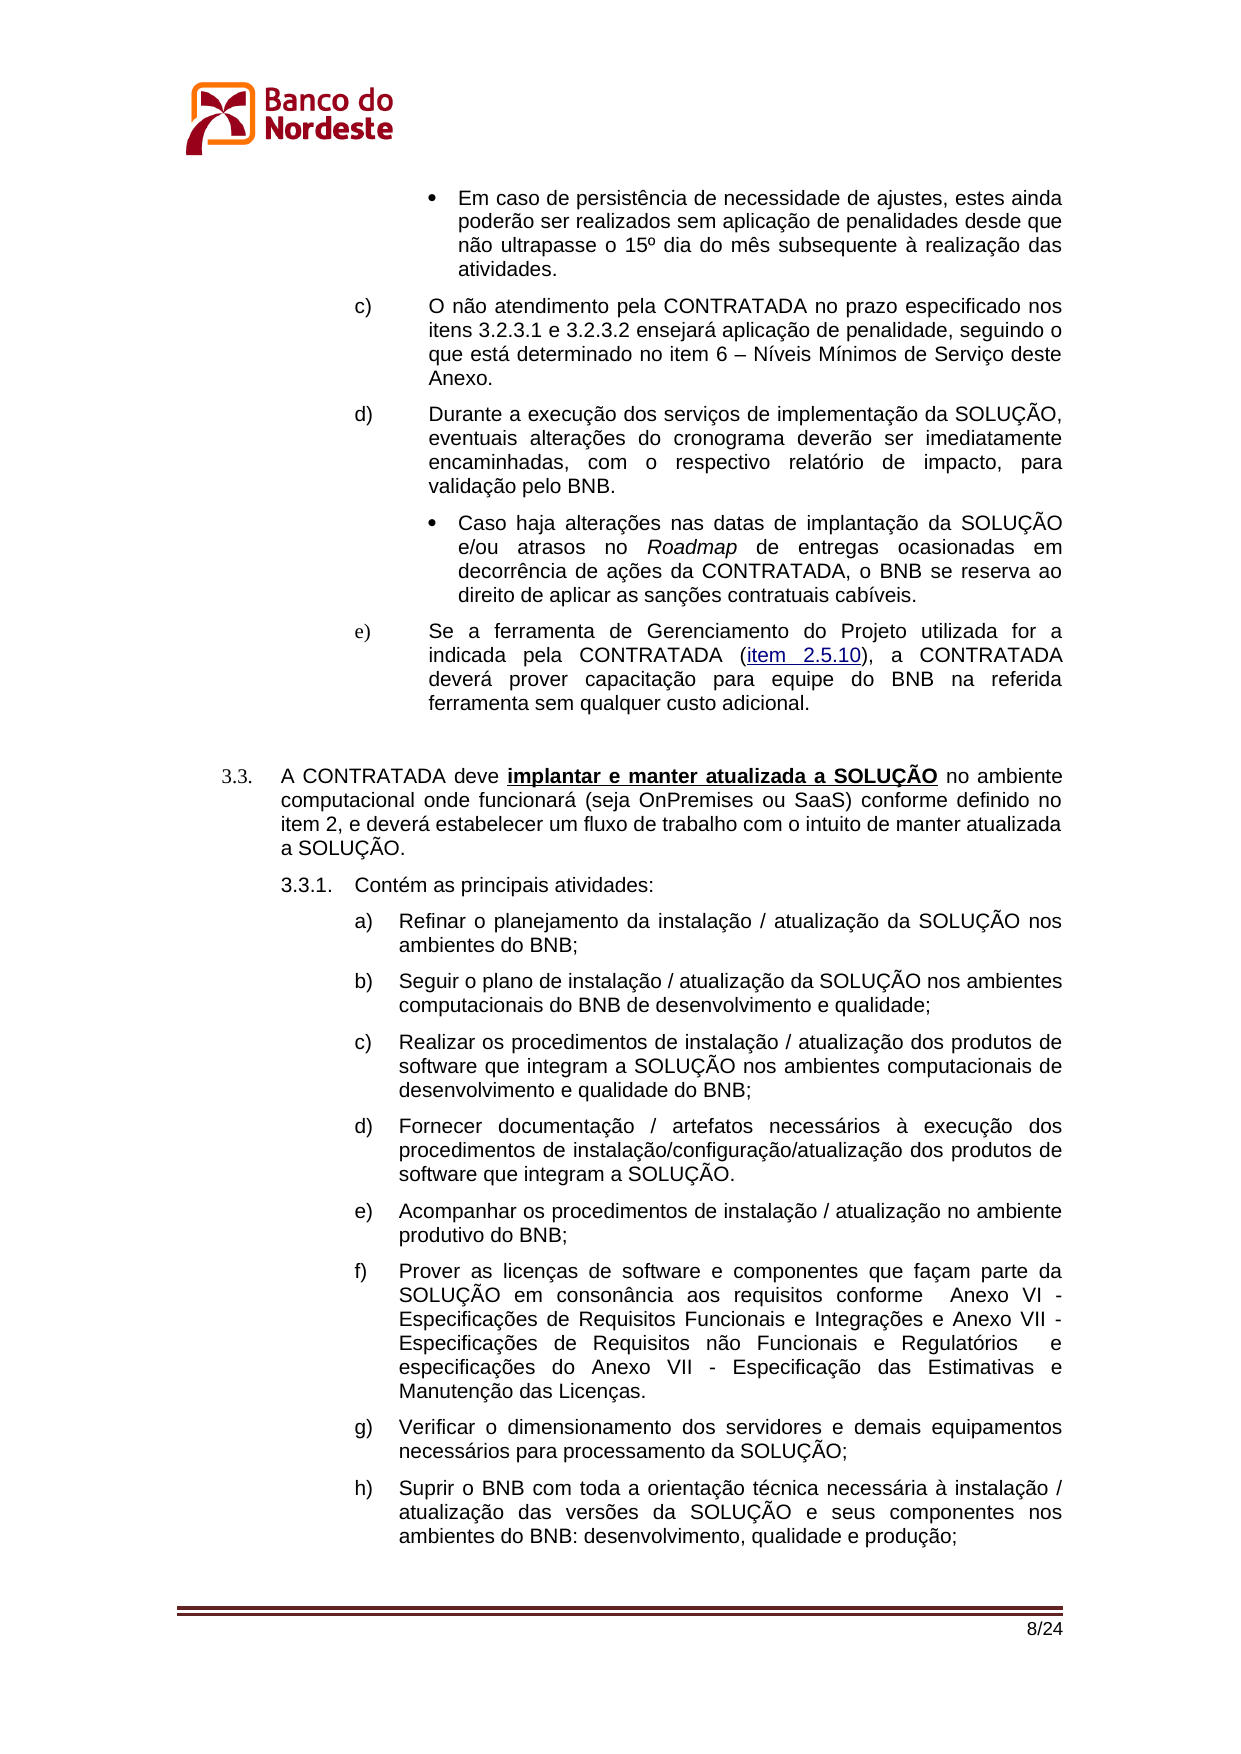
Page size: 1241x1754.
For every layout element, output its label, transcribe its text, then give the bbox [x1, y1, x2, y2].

list Suprir o BNB com toda a orientação técnica necessária à instalação / atualização das versões da SOLUÇÃO e seus componentes nos ambientes do BNB: desenvolvimento, qualidade e produção; [354, 1476, 1063, 1547]
list A CONTRATADA deve implantar e manter atualizada a SOLUÇÃO no ambiente computacional onde funcionará (seja OnPremises ou SaaS) conforme definido no item 2, e deverá estabelecer um fluxo de trabalho com o intuito de manter atualizada a SOLUÇÃO. [221, 764, 1063, 860]
list Em caso de persistência de necessidade de ajustes, estes ainda poderão ser realizados sem aplicação de penalidades desde que não ultrapasse o 15º dia do mês subsequente à realização das atividades. [428, 185, 1063, 281]
list Contém as principais atividades: [281, 872, 1063, 896]
list Seguir o plano de instalação / atualização da SOLUÇÃO nos ambientes computacionais do BNB de desenvolvimento e qualidade; [354, 969, 1063, 1017]
list O não atendimento pela CONTRATADA no prazo especificado nos itens 3.2.3.1 e 3.2.3.2 ensejará aplicação de penalidade, seguindo o que está determinado no item 6 – Níveis Mínimos de Serviço deste Anexo. [354, 294, 1063, 389]
list Verificar o dimensionamento dos servidores e demais equipamentos necessários para processamento da SOLUÇÃO; [354, 1415, 1063, 1463]
list Fornecer documentação / artefatos necessários à execução dos procedimentos de instalação/configuração/atualização dos produtos de software que integram a SOLUÇÃO. [354, 1114, 1063, 1186]
list Se a ferramenta de Gerenciamento do Projeto utilizada for a indicada pela CONTRATADA (item 2.5.10), a CONTRATADA deverá prover capacitação para equipe do BNB na referida ferramenta sem qualquer custo adicional. [354, 619, 1063, 715]
list Caso haja alterações nas datas de implantação da SOLUÇÃO e/ou atrasos no Roadmap de entregas ocasionadas em decorrência de ações da CONTRATADA, o BNB se reserva ao direito de aplicar as sanções contratuais cabíveis. [428, 510, 1063, 606]
list Prover as licenças de software e componentes que façam parte da SOLUÇÃO em consonância aos requisitos conforme Anexo VI - Especificações de Requisitos Funcionais e Integrações e Anexo VII - Especificações de Requisitos não Funcionais e Regulatórios e especificações do Anexo VII - Especificação das Estimativas e Manutenção das Licenças. [354, 1259, 1063, 1403]
list Refinar o planejamento da instalação / atualização da SOLUÇÃO nos ambientes do BNB; [354, 909, 1063, 957]
list Acompanhar os procedimentos de instalação / atualização no ambiente produtivo do BNB; [354, 1198, 1063, 1246]
list Realizar os procedimentos de instalação / atualização dos produtos de software que integram a SOLUÇÃO nos ambientes computacionais de desenvolvimento e qualidade do BNB; [354, 1030, 1063, 1102]
list Durante a execução dos serviços de implementação da SOLUÇÃO, eventuais alterações do cronograma deverão ser imediatamente encaminhadas, com o respectivo relatório de impacto, para validação pelo BNB. [354, 402, 1063, 498]
